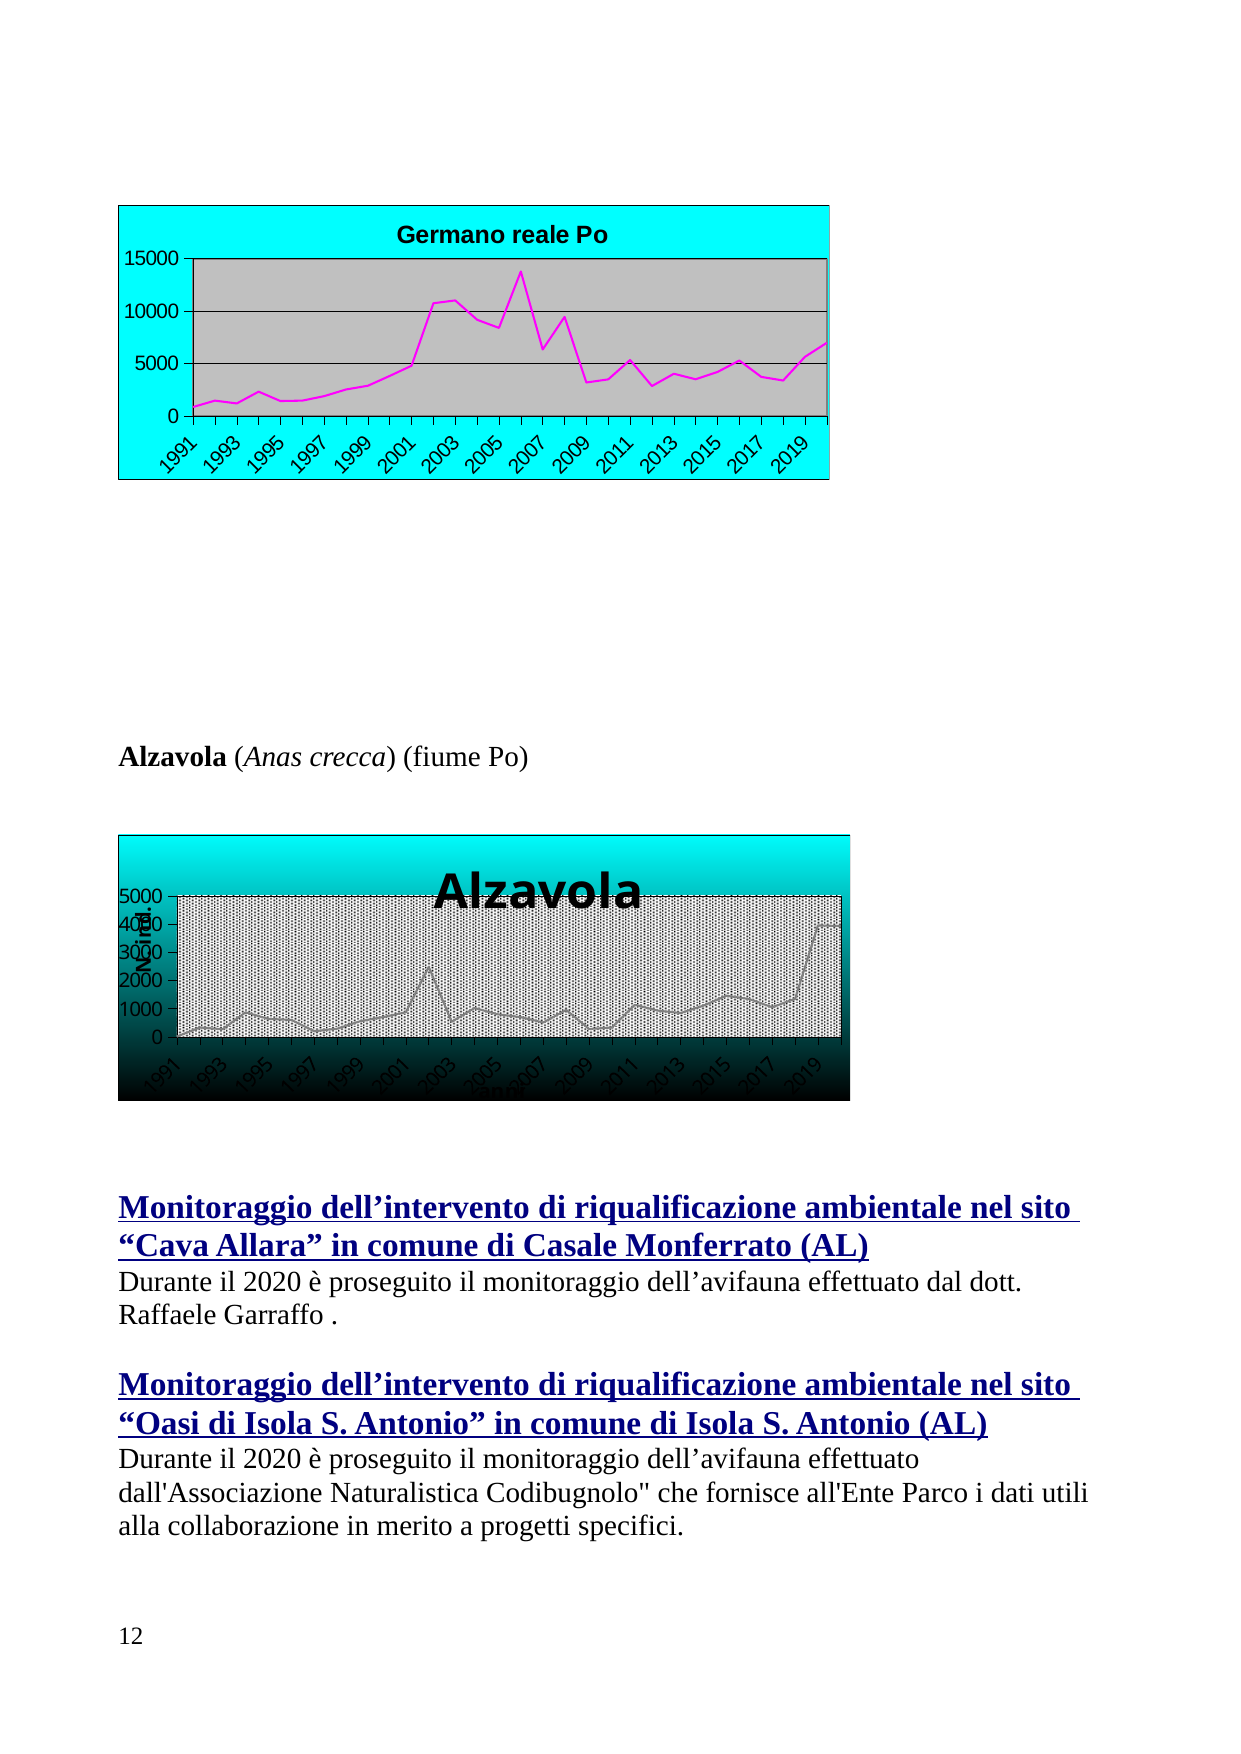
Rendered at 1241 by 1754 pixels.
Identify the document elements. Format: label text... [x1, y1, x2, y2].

text Monitoraggio dell’intervento di riqualificazione ambientale nel sito “Cava Allara” in comune di Casale Monferrato (AL) [118, 1187, 1122, 1264]
text Monitoraggio dell’intervento di riqualificazione ambientale nel sito “Oasi di Isola S. Antonio” in comune di Isola S. Antonio (AL) [118, 1364, 1122, 1441]
text Durante il 2020 è proseguito il monitoraggio dell’avifauna effettuato dal dott. Raffaele Garraffo . [118, 1264, 1122, 1331]
text Alzavola (Anas crecca) (fiume Po) [118, 739, 1122, 772]
text Durante il 2020 è proseguito il monitoraggio dell’avifauna effettuato dall'Associazione Naturalistica Codibugnolo" che fornisce all'Ente Parco i dati utili alla collaborazione in merito a progetti specifici. [118, 1441, 1122, 1542]
